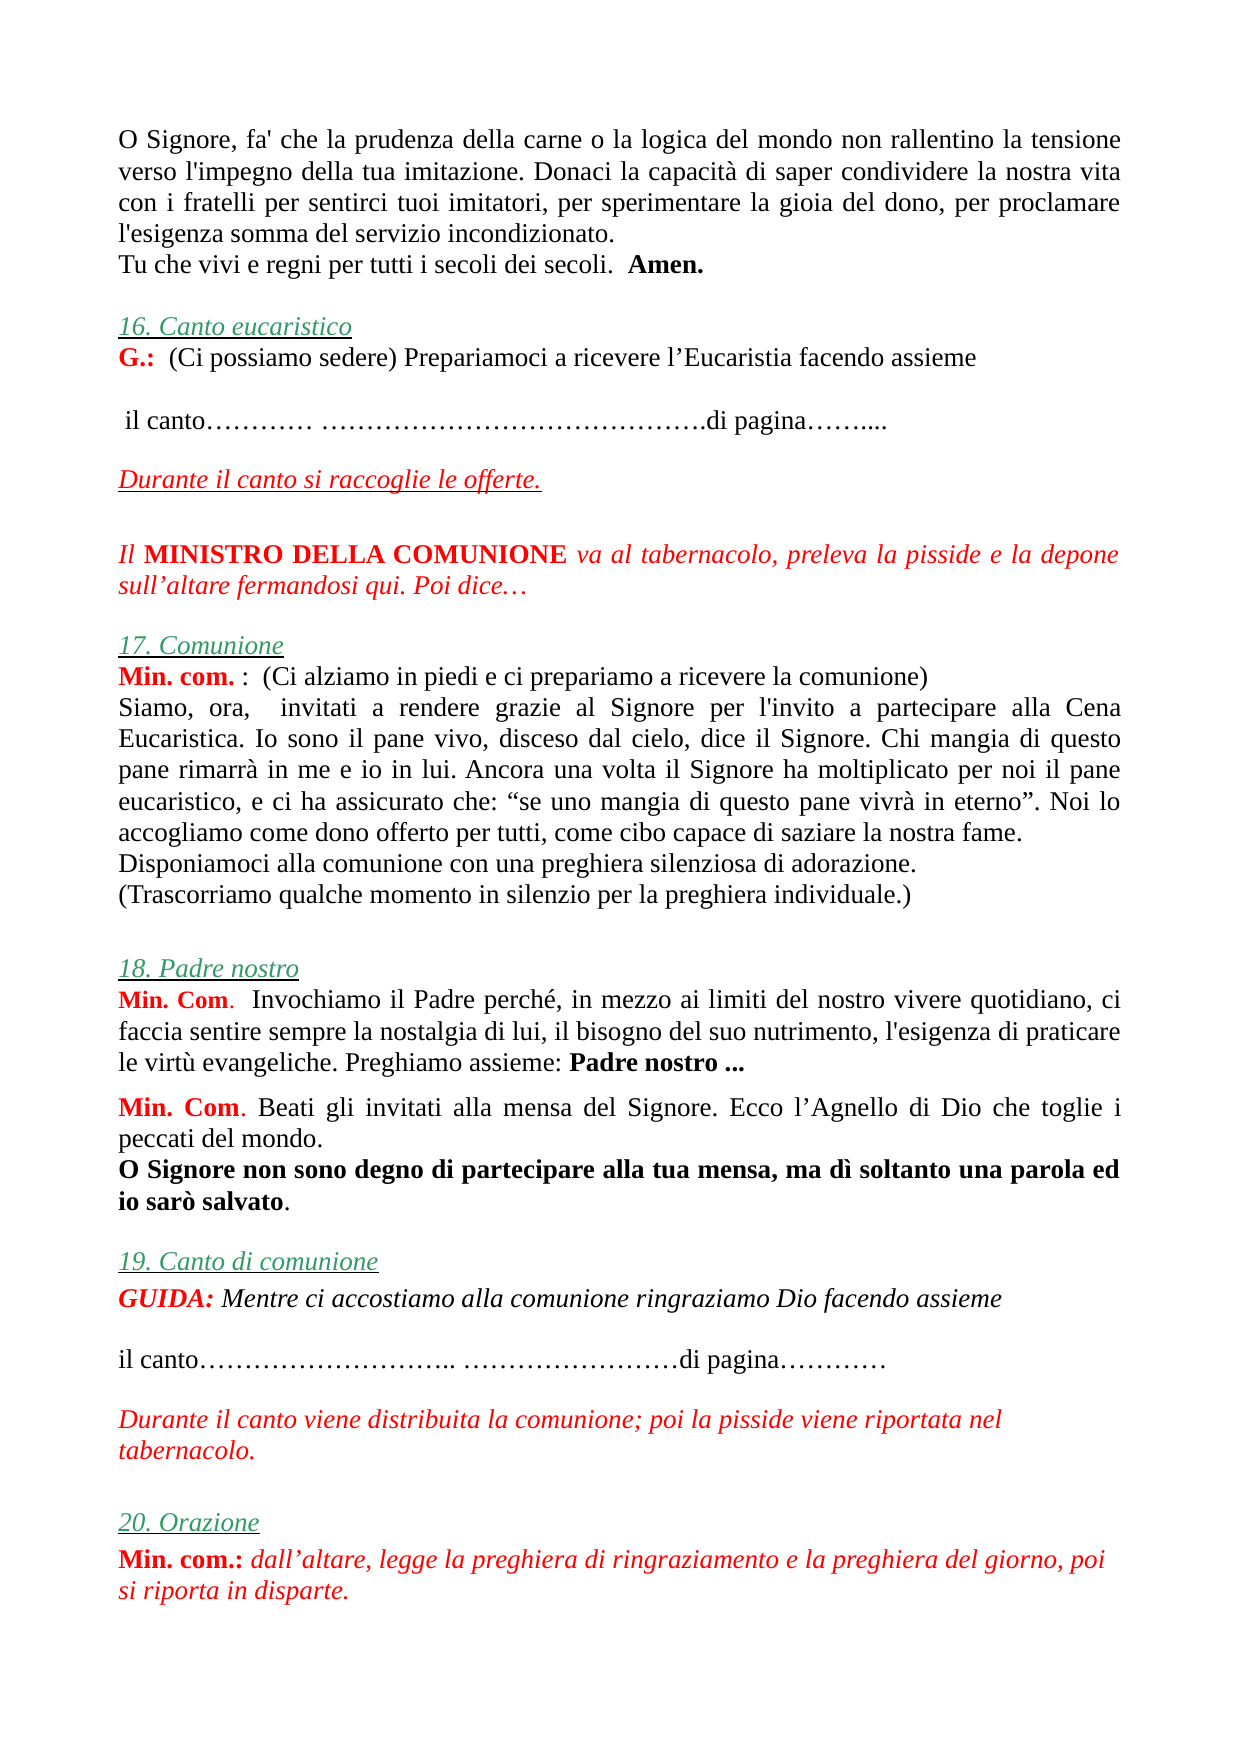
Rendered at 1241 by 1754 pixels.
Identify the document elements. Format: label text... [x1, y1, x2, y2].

text il canto………… …………………………………….di pagina…….... [118, 404, 1122, 435]
text (Trascorriamo qualche momento in silenzio per la preghiera individuale.) [118, 878, 1122, 909]
text O Signore, fa' che la prudenza della carne o la logica del mondo non rallentino la tensione verso l'impegno della tua imitazione. Donaci la capacità di saper condividere la nostra vita con i fratelli per sentirci tuoi imitatori, per sperimentare la gioia del dono, per proclamare l'esigenza somma del servizio incondizionato. [118, 123, 1122, 248]
text 17. Comunione [118, 629, 1122, 660]
text G.: (Ci possiamo sedere) Prepariamoci a ricevere l’Eucaristia facendo assieme [118, 341, 1122, 373]
text Tu che vivi e regni per tutti i secoli dei secoli. Amen. [118, 248, 1122, 279]
text GUIDA: Mentre ci accostiamo alla comunione ringraziamo Dio facendo assieme [118, 1282, 1122, 1313]
text 18. Padre nostro [118, 952, 1122, 983]
text Disponiamoci alla comunione con una preghiera silenziosa di adorazione. [118, 847, 1122, 878]
text Min. com. : (Ci alziamo in piedi e ci prepariamo a ricevere la comunione) [118, 660, 1122, 691]
text Min. com.: dall’altare, legge la preghiera di ringraziamento e la preghiera del giorno, poi si riporta in disparte. [118, 1543, 1122, 1605]
text O Signore non sono degno di partecipare alla tua mensa, ma dì soltanto una parola ed io sarò salvato. [118, 1154, 1122, 1216]
text Min. Com. Invochiamo il Padre perché, in mezzo ai limiti del nostro vivere quotidiano, ci faccia sentire sempre la nostalgia di lui, il bisogno del suo nutrimento, l'esigenza di praticare le virtù evangeliche. Preghiamo assieme: Padre nostro ... [118, 983, 1122, 1077]
text 19. Canto di comunione [118, 1245, 1122, 1276]
text Durante il canto si raccoglie le offerte. [118, 464, 1122, 495]
text Min. Com. Beati gli invitati alla mensa del Signore. Ecco l’Agnello di Dio che toglie i peccati del mondo. [118, 1091, 1122, 1154]
text Durante il canto viene distribuita la comunione; poi la pisside viene riportata nel tabernacolo. [118, 1403, 1122, 1465]
text Il MINISTRO DELLA COMUNIONE va al tabernacolo, preleva la pisside e la depone sull’altare fermandosi qui. Poi dice… [118, 538, 1122, 600]
text il canto……………………….. ……………………di pagina………… [118, 1343, 1122, 1374]
text 20. Orazione [118, 1506, 1122, 1537]
text Siamo, ora, invitati a rendere grazie al Signore per l'invito a partecipare alla Cena Eucaristica. Io sono il pane vivo, disceso dal cielo, dice il Signore. Chi mangia di questo pane rimarrà in me e io in lui. Ancora una volta il Signore ha moltiplicato per noi il pane eucaristico, e ci ha assicurato che: “se uno mangia di questo pane vivrà in eterno”. Noi lo accogliamo come dono offerto per tutti, come cibo capace di saziare la nostra fame. [118, 691, 1122, 847]
text 16. Canto eucaristico [118, 310, 1122, 341]
